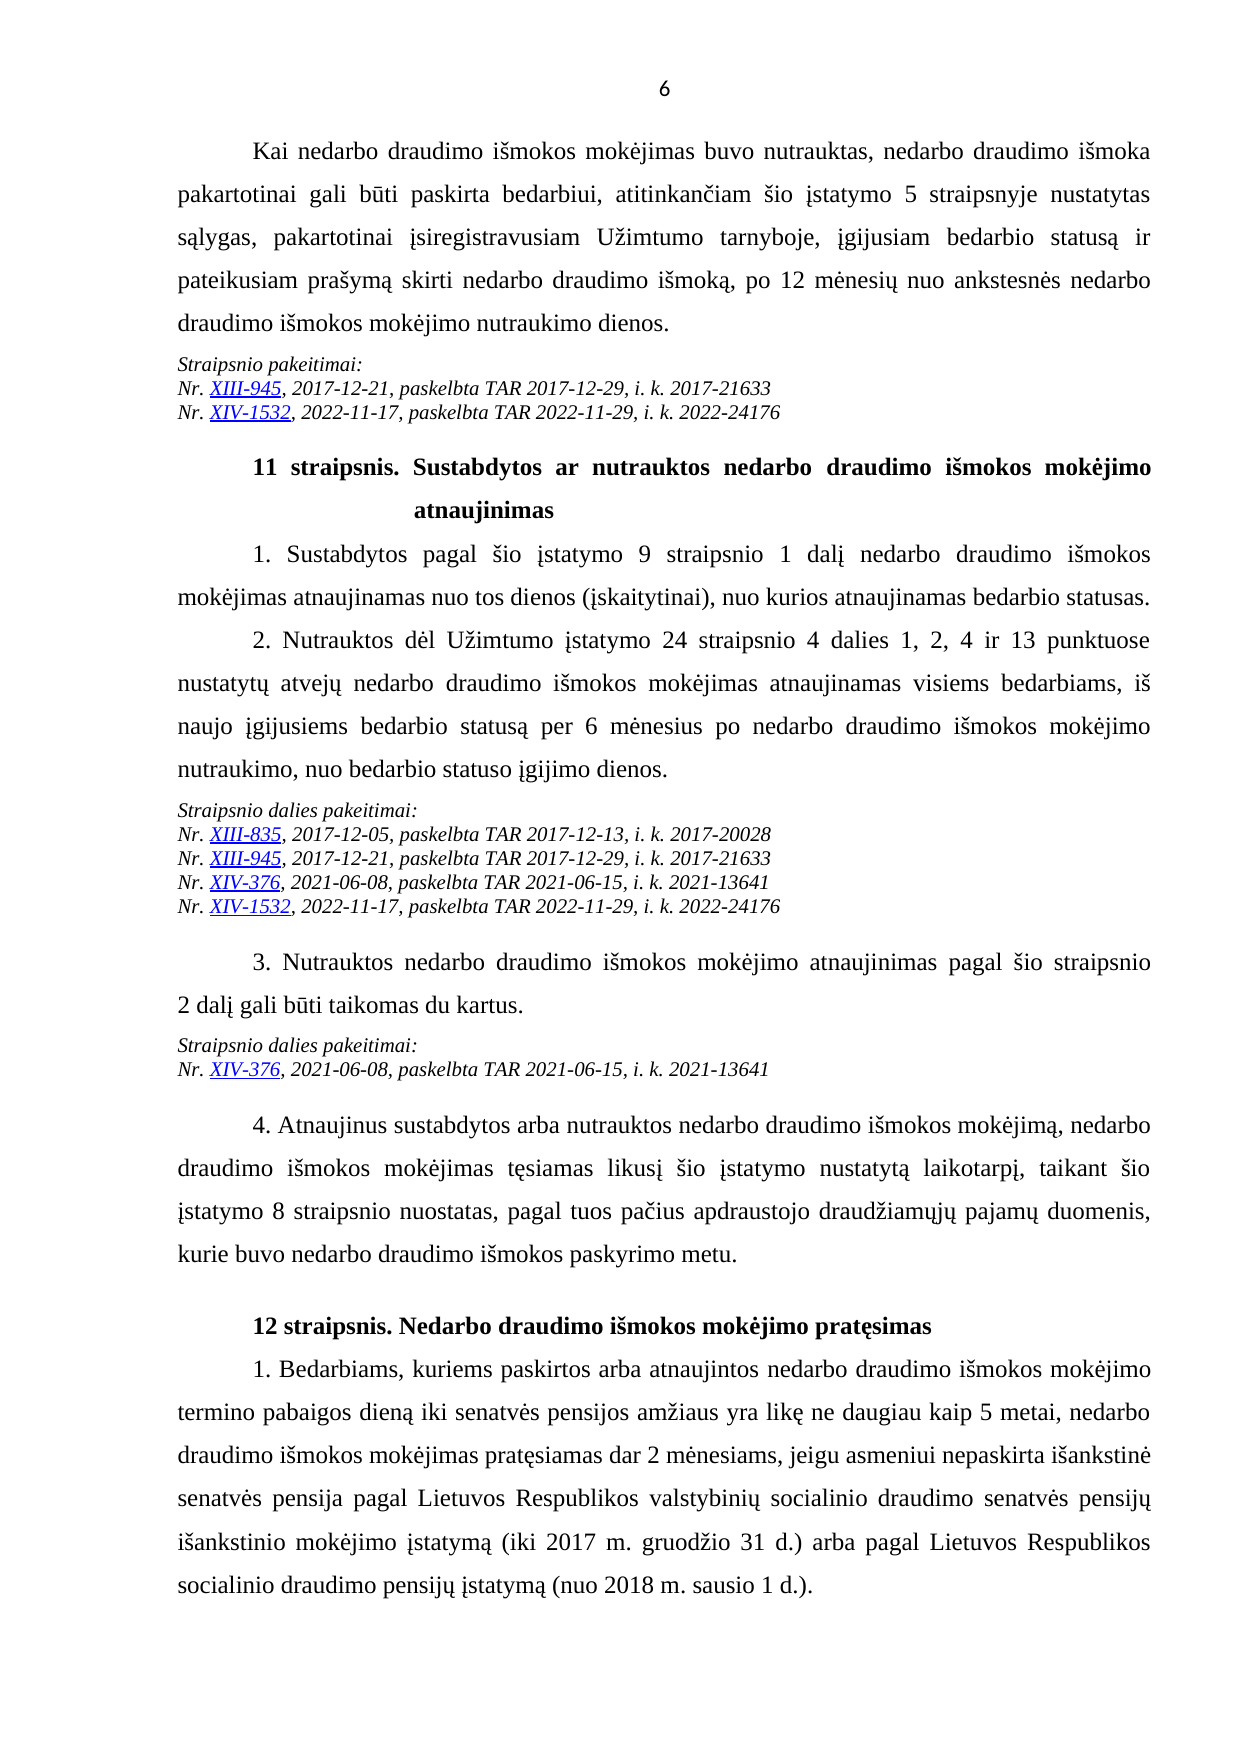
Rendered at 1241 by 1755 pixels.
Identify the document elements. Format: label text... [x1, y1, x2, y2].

text Nr. XIV-376, 2021-06-08, paskelbta TAR 2021-06-15, i. k. 2021-13641 [177, 870, 1152, 894]
text Nr. XIII-945, 2017-12-21, paskelbta TAR 2017-12-29, i. k. 2017-21633 [177, 376, 1152, 400]
text 1. Sustabdytos pagal šio įstatymo 9 straipsnio 1 dalį nedarbo draudimo išmokos mokėjimas atnaujinamas nuo tos dienos (įskaitytinai), nuo kurios atnaujinamas bedarbio statusas. [177, 539, 1152, 611]
text 2. Nutrauktos dėl Užimtumo įstatymo 24 straipsnio 4 dalies 1, 2, 4 ir 13 punktuose nustatytų atvejų nedarbo draudimo išmokos mokėjimas atnaujinamas visiems bedarbiams, iš naujo įgijusiems bedarbio statusą per 6 mėnesius po nedarbo draudimo išmokos mokėjimo nutraukimo, nuo bedarbio statuso įgijimo dienos. [177, 625, 1152, 783]
text Nr. XIII-945, 2017-12-21, paskelbta TAR 2017-12-29, i. k. 2017-21633 [177, 846, 1152, 870]
text Nr. XIV-376, 2021-06-08, paskelbta TAR 2021-06-15, i. k. 2021-13641 [177, 1057, 1152, 1081]
text Nr. XIII-835, 2017-12-05, paskelbta TAR 2017-12-13, i. k. 2017-20028 [177, 822, 1152, 846]
text 3. Nutrauktos nedarbo draudimo išmokos mokėjimo atnaujinimas pagal šio straipsnio 2 dalį gali būti taikomas du kartus. [177, 947, 1152, 1018]
text Nr. XIV-1532, 2022-11-17, paskelbta TAR 2022-11-29, i. k. 2022-24176 [177, 400, 1152, 424]
text 1. Bedarbiams, kuriems paskirtos arba atnaujintos nedarbo draudimo išmokos mokėjimo termino pabaigos dieną iki senatvės pensijos amžiaus yra likę ne daugiau kaip 5 metai, nedarbo draudimo išmokos mokėjimas pratęsiamas dar 2 mėnesiams, jeigu asmeniui nepaskirta išankstinė senatvės pensija pagal Lietuvos Respublikos valstybinių socialinio draudimo senatvės pensijų išankstinio mokėjimo įstatymą (iki 2017 m. gruodžio 31 d.) arba pagal Lietuvos Respublikos socialinio draudimo pensijų įstatymą (nuo 2018 m. sausio 1 d.). [177, 1354, 1152, 1598]
text 12 straipsnis. Nedarbo draudimo išmokos mokėjimo pratęsimas [177, 1311, 1152, 1340]
text Nr. XIV-1532, 2022-11-17, paskelbta TAR 2022-11-29, i. k. 2022-24176 [177, 894, 1152, 918]
text Straipsnio pakeitimai: [177, 352, 1152, 376]
text Straipsnio dalies pakeitimai: [177, 1033, 1152, 1057]
text Kai nedarbo draudimo išmokos mokėjimas buvo nutrauktas, nedarbo draudimo išmoka pakartotinai gali būti paskirta bedarbiui, atitinkančiam šio įstatymo 5 straipsnyje nustatytas sąlygas, pakartotinai įsiregistravusiam Užimtumo tarnyboje, įgijusiam bedarbio statusą ir pateikusiam prašymą skirti nedarbo draudimo išmoką, po 12 mėnesių nuo ankstesnės nedarbo draudimo išmokos mokėjimo nutraukimo dienos. [177, 136, 1152, 337]
text Straipsnio dalies pakeitimai: [177, 797, 1152, 822]
text 11 straipsnis. Sustabdytos ar nutrauktos nedarbo draudimo išmokos mokėjimo atnaujinimas [252, 452, 1152, 524]
text 4. Atnaujinus sustabdytos arba nutrauktos nedarbo draudimo išmokos mokėjimą, nedarbo draudimo išmokos mokėjimas tęsiamas likusį šio įstatymo nustatytą laikotarpį, taikant šio įstatymo 8 straipsnio nuostatas, pagal tuos pačius apdraustojo draudžiamųjų pajamų duomenis, kurie buvo nedarbo draudimo išmokos paskyrimo metu. [177, 1110, 1152, 1268]
